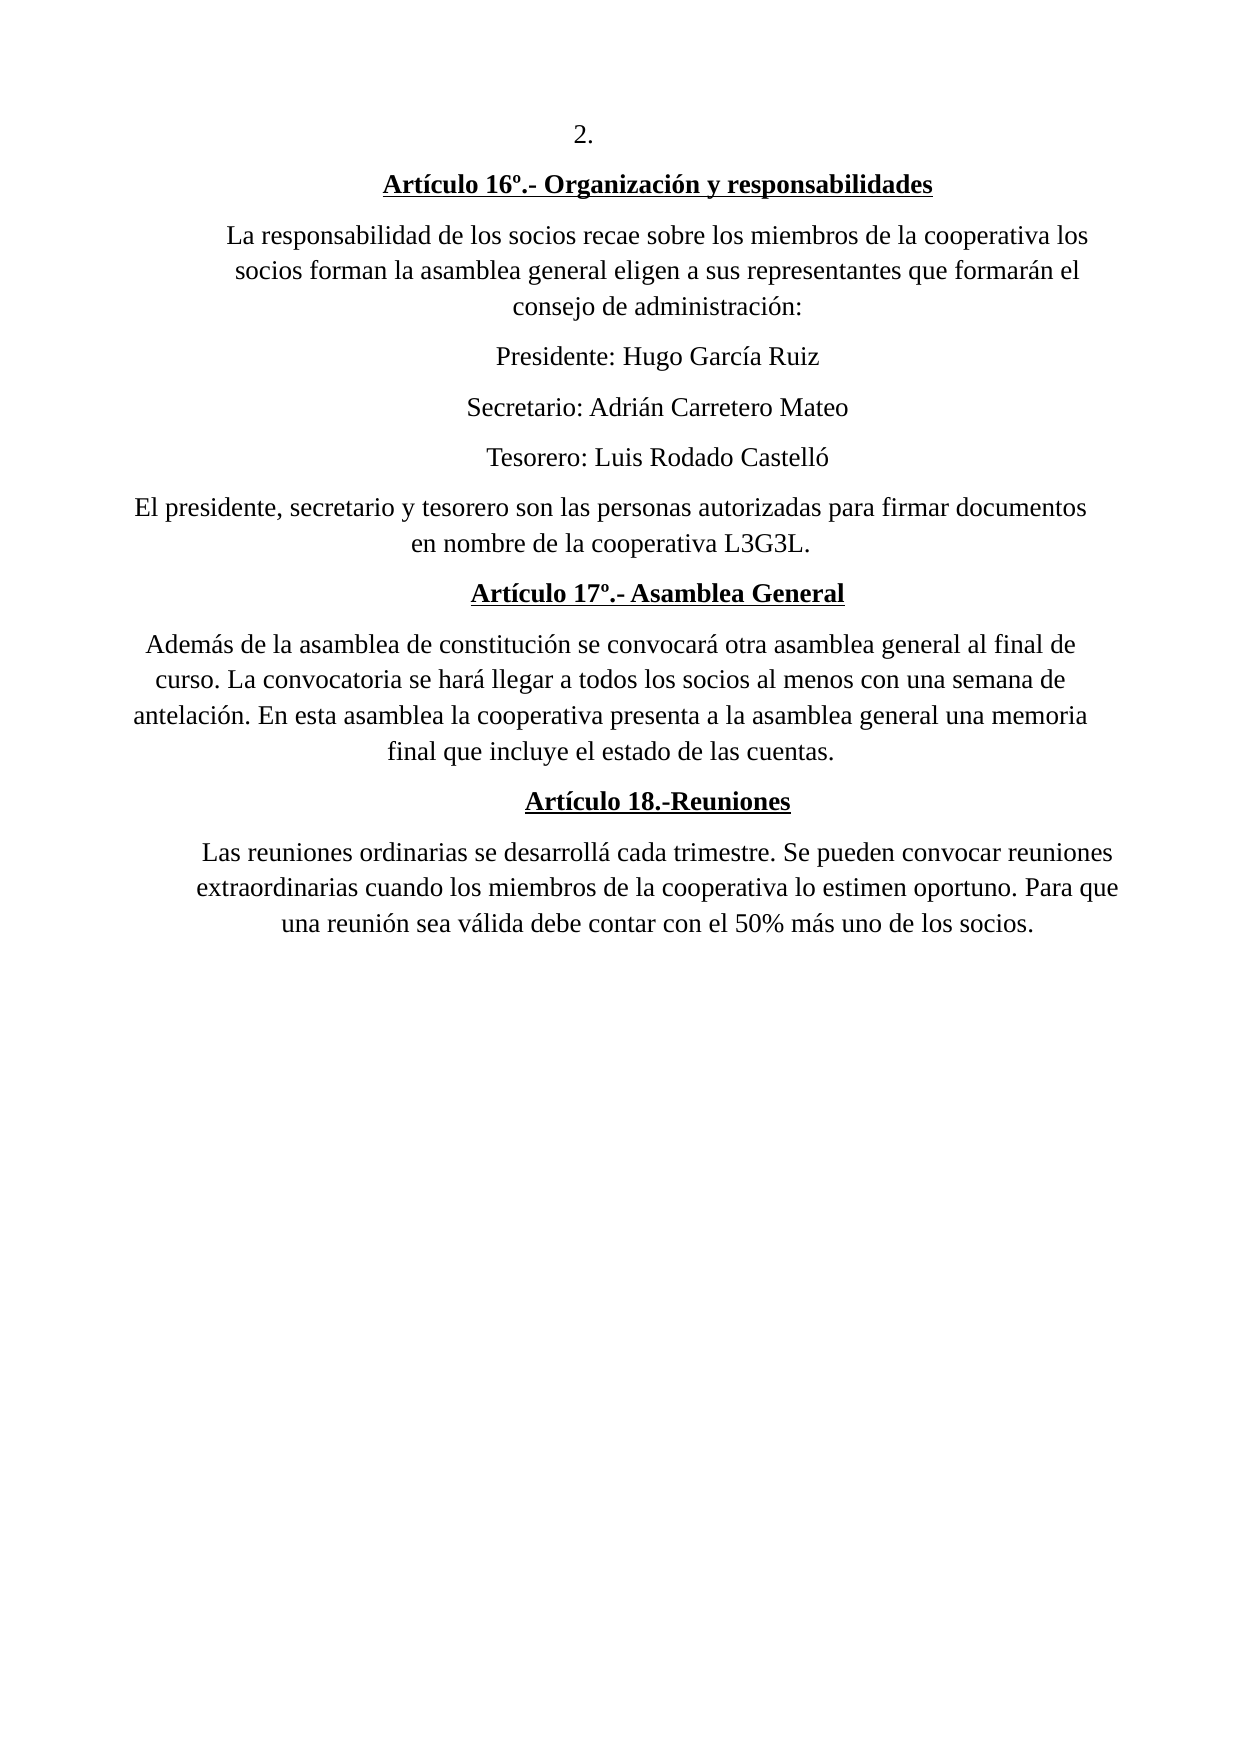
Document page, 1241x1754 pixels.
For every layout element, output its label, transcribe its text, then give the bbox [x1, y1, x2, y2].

list Artículo 17º.- Asamblea General [156, 577, 1122, 609]
list Además de la asamblea de constitución se convocará otra asamblea general al final de curso. La convocatoria se hará llegar a todos los socios al menos con una semana de antelación. En esta asamblea la cooperativa presenta a la asamblea general una memoria final que incluye el estado de las cuentas. [118, 628, 1103, 766]
list El presidente, secretario y tesorero son las personas autorizadas para firmar documentos en nombre de la cooperativa L3G3L. [118, 491, 1103, 558]
list Artículo 18.-Reuniones [156, 785, 1122, 816]
list Secretario: Adrián Carretero Mateo [156, 391, 1122, 422]
list La responsabilidad de los socios recae sobre los miembros de la cooperativa los socios forman la asamblea general eligen a sus representantes que formarán el consejo de administración: [156, 219, 1122, 321]
list Las reuniones ordinarias se desarrollá cada trimestre. Se pueden convocar reuniones extraordinarias cuando los miembros de la cooperativa lo estimen oportuno. Para que una reunión sea válida debe contar con el 50% más uno de los socios. [156, 836, 1122, 938]
list Tesorero: Luis Rodado Castelló [156, 441, 1122, 472]
list Presidente: Hugo García Ruiz [156, 341, 1122, 372]
list Artículo 16º.- Organización y responsabilidades [156, 168, 1122, 199]
